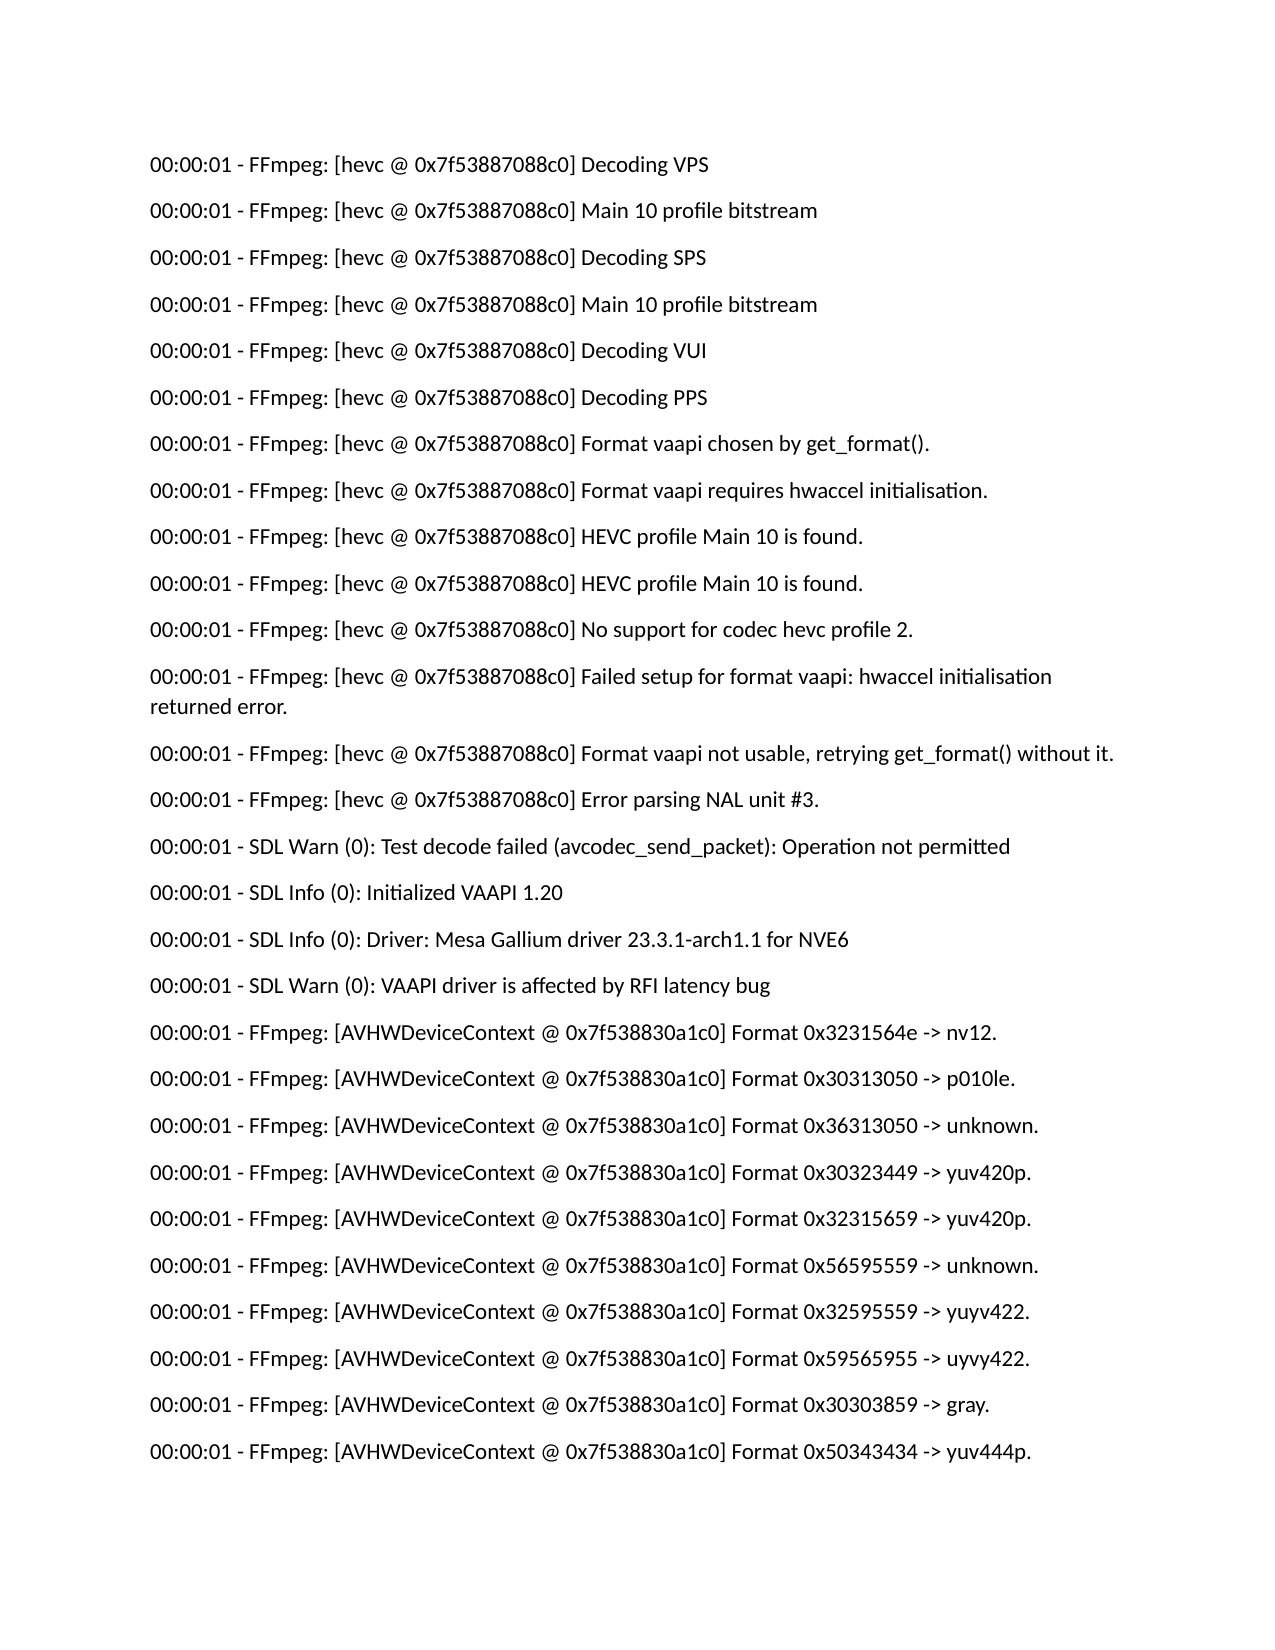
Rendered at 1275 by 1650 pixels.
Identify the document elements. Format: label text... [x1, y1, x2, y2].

text 00:00:01 - FFmpeg: [hevc @ 0x7f53887088c0] Decoding VUI [150, 336, 1125, 364]
text 00:00:01 - FFmpeg: [hevc @ 0x7f53887088c0] HEVC profile Main 10 is found. [150, 522, 1125, 551]
text 00:00:01 - FFmpeg: [hevc @ 0x7f53887088c0] Format vaapi not usable, retrying get_format() without it. [150, 739, 1125, 767]
text 00:00:01 - SDL Warn (0): Test decode failed (avcodec_send_packet): Operation not permitted [150, 832, 1125, 860]
text 00:00:01 - FFmpeg: [AVHWDeviceContext @ 0x7f538830a1c0] Format 0x32595559 -> yuyv422. [150, 1297, 1125, 1325]
text 00:00:01 - FFmpeg: [AVHWDeviceContext @ 0x7f538830a1c0] Format 0x36313050 -> unknown. [150, 1111, 1125, 1139]
text 00:00:01 - FFmpeg: [AVHWDeviceContext @ 0x7f538830a1c0] Format 0x59565955 -> uyvy422. [150, 1344, 1125, 1372]
text 00:00:01 - FFmpeg: [AVHWDeviceContext @ 0x7f538830a1c0] Format 0x32315659 -> yuv420p. [150, 1204, 1125, 1232]
text 00:00:01 - FFmpeg: [hevc @ 0x7f53887088c0] Format vaapi chosen by get_format(). [150, 429, 1125, 457]
text 00:00:01 - SDL Warn (0): VAAPI driver is affected by RFI latency bug [150, 971, 1125, 999]
text 00:00:01 - FFmpeg: [AVHWDeviceContext @ 0x7f538830a1c0] Format 0x30313050 -> p010le. [150, 1064, 1125, 1093]
text 00:00:01 - FFmpeg: [hevc @ 0x7f53887088c0] Decoding PPS [150, 383, 1125, 411]
text 00:00:01 - FFmpeg: [AVHWDeviceContext @ 0x7f538830a1c0] Format 0x30323449 -> yuv420p. [150, 1158, 1125, 1186]
text 00:00:01 - FFmpeg: [hevc @ 0x7f53887088c0] Format vaapi requires hwaccel initialisation. [150, 476, 1125, 504]
text 00:00:01 - FFmpeg: [hevc @ 0x7f53887088c0] Main 10 profile bitstream [150, 197, 1125, 224]
text 00:00:01 - FFmpeg: [hevc @ 0x7f53887088c0] Failed setup for format vaapi: hwaccel initialisation returned error. [150, 662, 1125, 720]
text 00:00:01 - FFmpeg: [hevc @ 0x7f53887088c0] Error parsing NAL unit #3. [150, 785, 1125, 813]
text 00:00:01 - FFmpeg: [hevc @ 0x7f53887088c0] Decoding SPS [150, 243, 1125, 271]
text 00:00:01 - FFmpeg: [hevc @ 0x7f53887088c0] HEVC profile Main 10 is found. [150, 569, 1125, 597]
text 00:00:01 - FFmpeg: [hevc @ 0x7f53887088c0] No support for codec hevc profile 2. [150, 616, 1125, 644]
text 00:00:01 - FFmpeg: [hevc @ 0x7f53887088c0] Decoding VPS [150, 150, 1125, 178]
text 00:00:01 - SDL Info (0): Initialized VAAPI 1.20 [150, 878, 1125, 906]
text 00:00:01 - FFmpeg: [AVHWDeviceContext @ 0x7f538830a1c0] Format 0x30303859 -> gray. [150, 1391, 1125, 1418]
text 00:00:01 - FFmpeg: [AVHWDeviceContext @ 0x7f538830a1c0] Format 0x3231564e -> nv12. [150, 1018, 1125, 1046]
text 00:00:01 - FFmpeg: [hevc @ 0x7f53887088c0] Main 10 profile bitstream [150, 290, 1125, 318]
text 00:00:01 - SDL Info (0): Driver: Mesa Gallium driver 23.3.1-arch1.1 for NVE6 [150, 925, 1125, 953]
text 00:00:01 - FFmpeg: [AVHWDeviceContext @ 0x7f538830a1c0] Format 0x50343434 -> yuv444p. [150, 1437, 1125, 1465]
text 00:00:01 - FFmpeg: [AVHWDeviceContext @ 0x7f538830a1c0] Format 0x56595559 -> unknown. [150, 1251, 1125, 1279]
